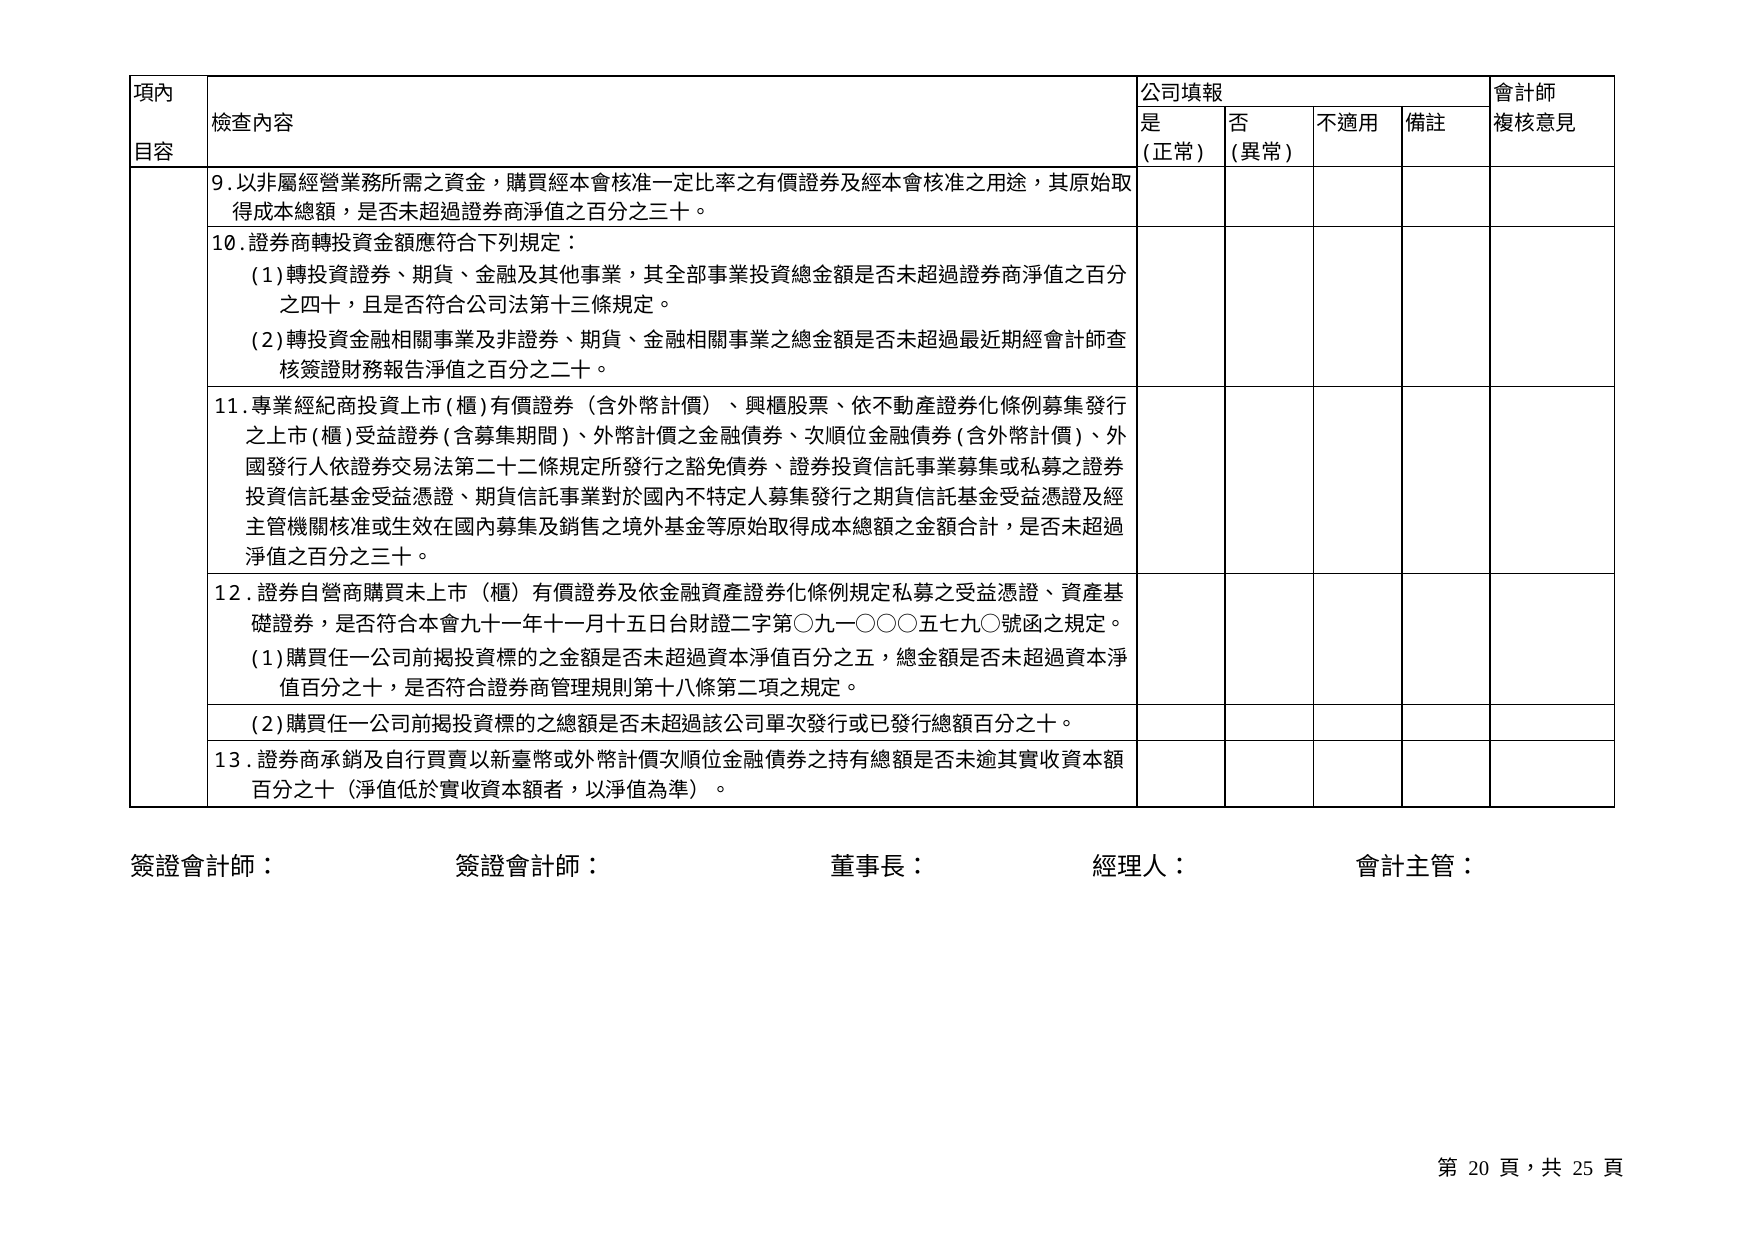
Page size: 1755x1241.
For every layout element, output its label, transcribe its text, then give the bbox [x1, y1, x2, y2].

table_cell 是 (正常) [1138, 107, 1224, 166]
table_header 會計師 [1491, 77, 1614, 106]
table_cell [1491, 387, 1614, 573]
table_cell [1314, 741, 1401, 806]
table_cell [1226, 741, 1313, 806]
table_cell (2)購買任一公司前揭投資標的之總額是否未超過該公司單次發行或已發行總額百分之十。 [208, 705, 1136, 740]
table_header [208, 77, 1136, 106]
table_cell [1138, 227, 1224, 386]
table_cell [1226, 227, 1313, 386]
table_cell [1314, 387, 1401, 573]
table_cell [1314, 705, 1401, 740]
table_cell [1491, 167, 1614, 226]
table_cell 不適用 [1314, 107, 1401, 166]
table_cell 13.證券商承銷及自行買賣以新臺幣或外幣計價次順位金融債券之持有總額是否未逾其實收資本額百分之十（淨值低於實收資本額者，以淨值為準）。 [208, 741, 1136, 806]
table_cell [1491, 741, 1614, 806]
table_header 項內 [131, 76, 207, 106]
table_header 公司填報 [1138, 77, 1489, 106]
table_cell [1403, 227, 1489, 386]
table_cell [1491, 574, 1614, 704]
table_cell [1314, 227, 1401, 386]
table_cell [1138, 167, 1224, 226]
table_cell 複核意見 [1491, 106, 1614, 166]
table_cell [1226, 387, 1313, 573]
table_cell 檢查內容 [208, 106, 1136, 166]
table_cell 10.證券商轉投資金額應符合下列規定： (1)轉投資證券、期貨、金融及其他事業，其全部事業投資總金額是否未超過證券商淨值之百分之四十，且是否符合公司法第十三條規定。 (2)轉投資金融相關事業及非證券、期貨、金融相關事業之總金額是否未超過最近期經會計師查核簽證財務報告淨值之百分之二十。 [208, 227, 1136, 386]
table_cell [1226, 705, 1313, 740]
table_cell [1403, 387, 1489, 573]
table_cell [1491, 705, 1614, 740]
table_cell [1403, 167, 1489, 226]
table_cell [1226, 167, 1313, 226]
table_cell [131, 168, 207, 806]
table_cell [1314, 167, 1401, 226]
table_cell 9.以非屬經營業務所需之資金，購買經本會核准一定比率之有價證券及經本會核准之用途，其原始取得成本總額，是否未超過證券商淨值之百分之三十。 [208, 168, 1136, 226]
table_cell 11.專業經紀商投資上市(櫃)有價證券（含外幣計價）、興櫃股票、依不動產證券化條例募集發行之上市(櫃)受益證券(含募集期間)、外幣計價之金融債券、次順位金融債券(含外幣計價)、外國發行人依證券交易法第二十二條規定所發行之豁免債券、證券投資信託事業募集或私募之證券投資信託基金受益憑證、期貨信託事業對於國內不特定人募集發行之期貨信託基金受益憑證及經主管機關核准或生效在國內募集及銷售之境外基金等原始取得成本總額之金額合計，是否未超過淨值之百分之三十。 [208, 387, 1136, 573]
table_cell 12.證券自營商購買未上巿（櫃）有價證券及依金融資產證券化條例規定私募之受益憑證、資產基礎證券，是否符合本會九十一年十一月十五日台財證二字第○九一○○○五七九○號函之規定。 (1)購買任一公司前揭投資標的之金額是否未超過資本淨值百分之五，總金額是否未超過資本淨值百分之十，是否符合證券商管理規則第十八條第二項之規定。 [208, 574, 1136, 704]
table_cell [1403, 741, 1489, 806]
table_cell 目容 [131, 106, 207, 166]
table_cell [1138, 574, 1224, 704]
table_cell 備註 [1403, 107, 1489, 166]
table_cell [1403, 574, 1489, 704]
table_cell [1314, 574, 1401, 704]
table_cell [1138, 387, 1224, 573]
table_cell [1403, 705, 1489, 740]
text 簽證會計師： 簽證會計師： 董事長： 經理人： 會計主管： [130, 845, 1624, 883]
table_cell [1138, 705, 1224, 740]
table_cell [1226, 574, 1313, 704]
table_cell [1491, 227, 1614, 386]
table_cell 否 (異常) [1226, 107, 1313, 166]
table_cell [1138, 741, 1224, 806]
